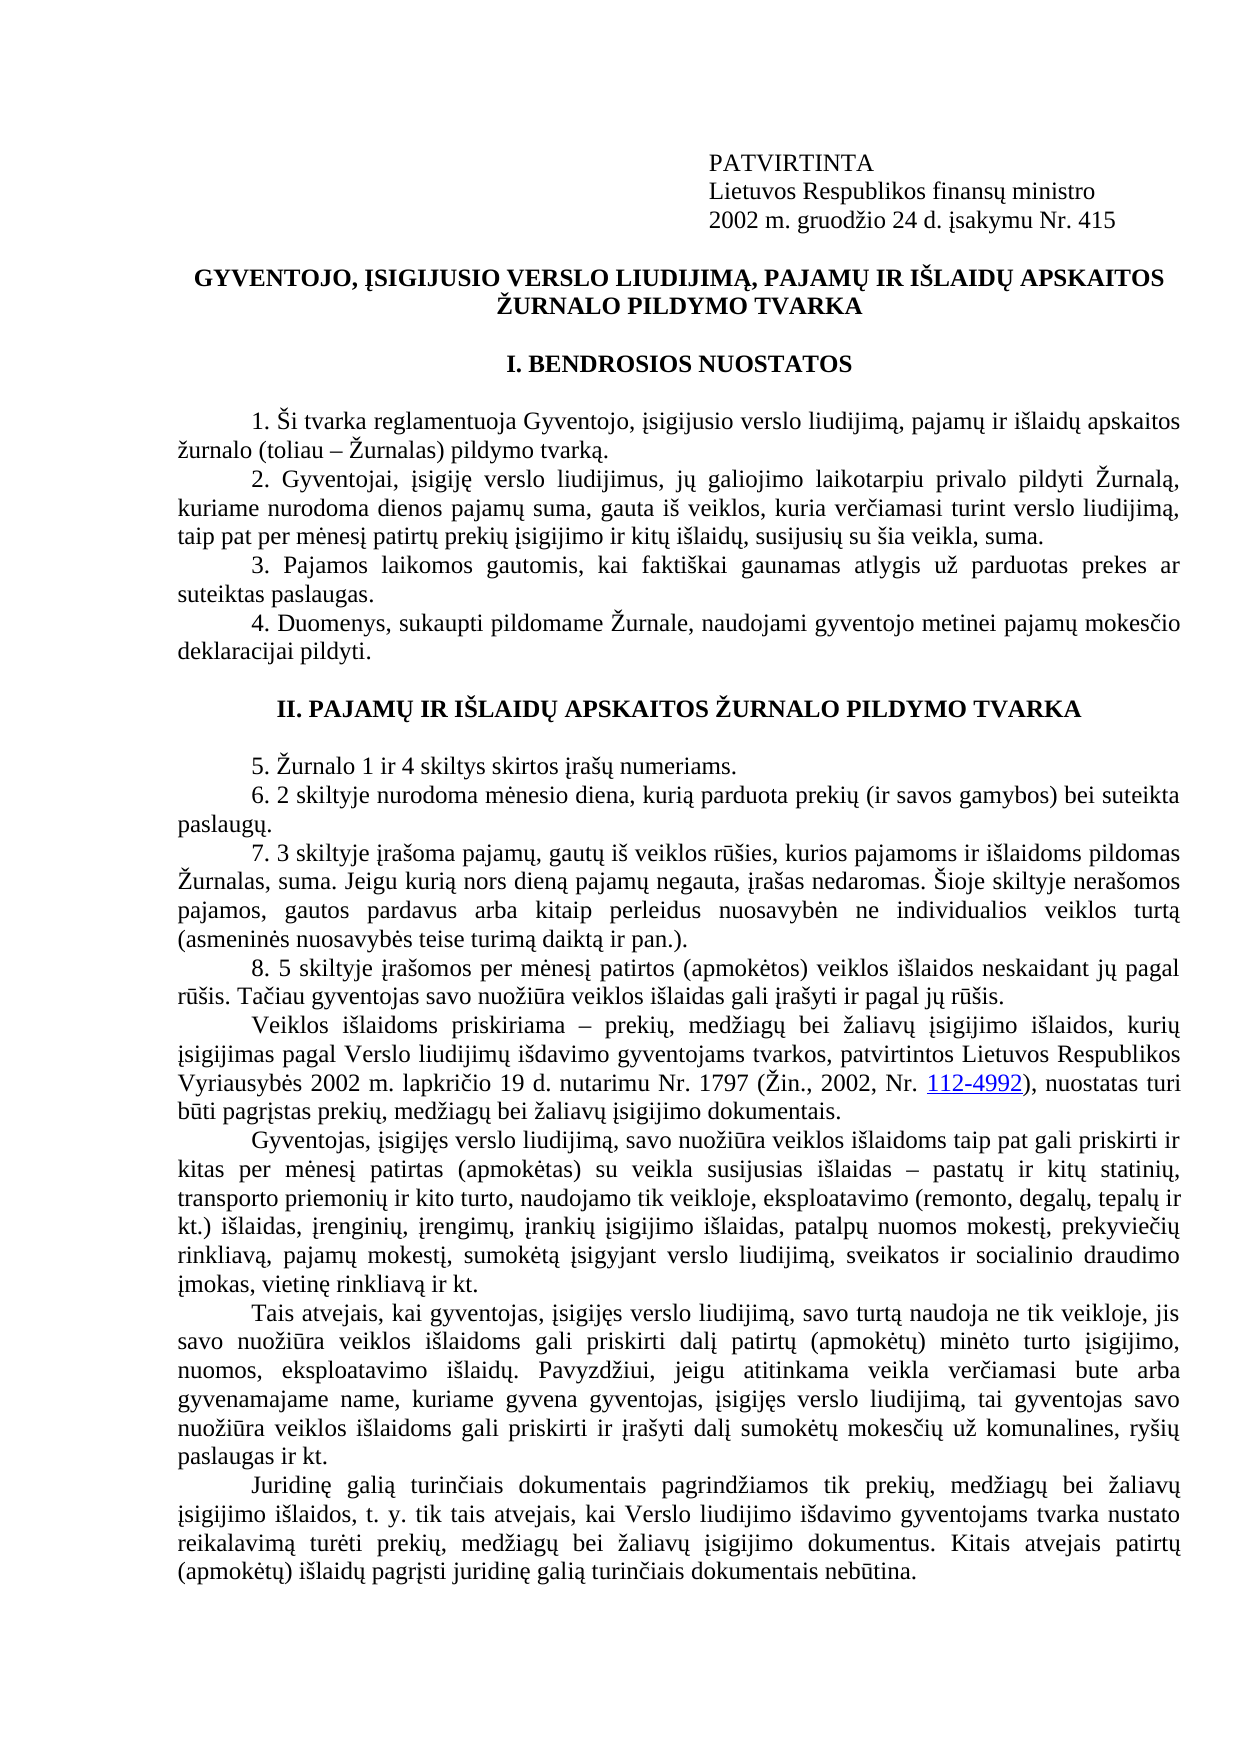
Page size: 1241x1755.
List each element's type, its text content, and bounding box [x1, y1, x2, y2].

text 5. Žurnalo 1 ir 4 skiltys skirtos įrašų numeriams. [177, 751, 1181, 780]
text 1. Ši tvarka reglamentuoja Gyventojo, įsigijusio verslo liudijimą, pajamų ir išlaidų apskaitos žurnalo (toliau – Žurnalas) pildymo tvarką. [177, 406, 1181, 464]
text Lietuvos Respublikos finansų ministro [177, 176, 1181, 205]
text II. PAJAMŲ IR IŠLAIDŲ APSKAITOS ŽURNALO PILDYMO TVARKA [177, 694, 1181, 723]
text PATVIRTINTA [177, 148, 1181, 176]
text Gyventojas, įsigijęs verslo liudijimą, savo nuožiūra veiklos išlaidoms taip pat gali priskirti ir kitas per mėnesį patirtas (apmokėtas) su veikla susijusias išlaidas – pastatų ir kitų statinių, transporto priemonių ir kito turto, naudojamo tik veikloje, eksploatavimo (remonto, degalų, tepalų ir kt.) išlaidas, įrenginių, įrengimų, įrankių įsigijimo išlaidas, patalpų nuomos mokestį, prekyviečių rinkliavą, pajamų mokestį, sumokėtą įsigyjant verslo liudijimą, sveikatos ir socialinio draudimo įmokas, vietinę rinkliavą ir kt. [177, 1125, 1181, 1298]
text I. BENDROSIOS NUOSTATOS [177, 349, 1181, 378]
text Tais atvejais, kai gyventojas, įsigijęs verslo liudijimą, savo turtą naudoja ne tik veikloje, jis savo nuožiūra veiklos išlaidoms gali priskirti dalį patirtų (apmokėtų) minėto turto įsigijimo, nuomos, eksploatavimo išlaidų. Pavyzdžiui, jeigu atitinkama veikla verčiamasi bute arba gyvenamajame name, kuriame gyvena gyventojas, įsigijęs verslo liudijimą, tai gyventojas savo nuožiūra veiklos išlaidoms gali priskirti ir įrašyti dalį sumokėtų mokesčių už komunalines, ryšių paslaugas ir kt. [177, 1298, 1181, 1470]
text 4. Duomenys, sukaupti pildomame Žurnale, naudojami gyventojo metinei pajamų mokesčio deklaracijai pildyti. [177, 608, 1181, 665]
text Juridinę galią turinčiais dokumentais pagrindžiamos tik prekių, medžiagų bei žaliavų įsigijimo išlaidos, t. y. tik tais atvejais, kai Verslo liudijimo išdavimo gyventojams tvarka nustato reikalavimą turėti prekių, medžiagų bei žaliavų įsigijimo dokumentus. Kitais atvejais patirtų (apmokėtų) išlaidų pagrįsti juridinę galią turinčiais dokumentais nebūtina. [177, 1470, 1181, 1585]
text GYVENTOJO, ĮSIGIJUSIO VERSLO LIUDIJIMĄ, PAJAMŲ IR IŠLAIDŲ APSKAITOS ŽURNALO PILDYMO TVARKA [177, 263, 1181, 320]
text 6. 2 skiltyje nurodoma mėnesio diena, kurią parduota prekių (ir savos gamybos) bei suteikta paslaugų. [177, 780, 1181, 838]
text Veiklos išlaidoms priskiriama – prekių, medžiagų bei žaliavų įsigijimo išlaidos, kurių įsigijimas pagal Verslo liudijimų išdavimo gyventojams tvarkos, patvirtintos Lietuvos Respublikos Vyriausybės 2002 m. lapkričio 19 d. nutarimu Nr. 1797 (Žin., 2002, Nr. 112-4992), nuostatas turi būti pagrįstas prekių, medžiagų bei žaliavų įsigijimo dokumentais. [177, 1010, 1181, 1125]
text 2002 m. gruodžio 24 d. įsakymu Nr. 415 [177, 205, 1181, 234]
text 7. 3 skiltyje įrašoma pajamų, gautų iš veiklos rūšies, kurios pajamoms ir išlaidoms pildomas Žurnalas, suma. Jeigu kurią nors dieną pajamų negauta, įrašas nedaromas. Šioje skiltyje nerašomos pajamos, gautos pardavus arba kitaip perleidus nuosavybėn ne individualios veiklos turtą (asmeninės nuosavybės teise turimą daiktą ir pan.). [177, 838, 1181, 953]
text 2. Gyventojai, įsigiję verslo liudijimus, jų galiojimo laikotarpiu privalo pildyti Žurnalą, kuriame nurodoma dienos pajamų suma, gauta iš veiklos, kuria verčiamasi turint verslo liudijimą, taip pat per mėnesį patirtų prekių įsigijimo ir kitų išlaidų, susijusių su šia veikla, suma. [177, 464, 1181, 550]
text 8. 5 skiltyje įrašomos per mėnesį patirtos (apmokėtos) veiklos išlaidos neskaidant jų pagal rūšis. Tačiau gyventojas savo nuožiūra veiklos išlaidas gali įrašyti ir pagal jų rūšis. [177, 953, 1181, 1010]
text 3. Pajamos laikomos gautomis, kai faktiškai gaunamas atlygis už parduotas prekes ar suteiktas paslaugas. [177, 550, 1181, 608]
